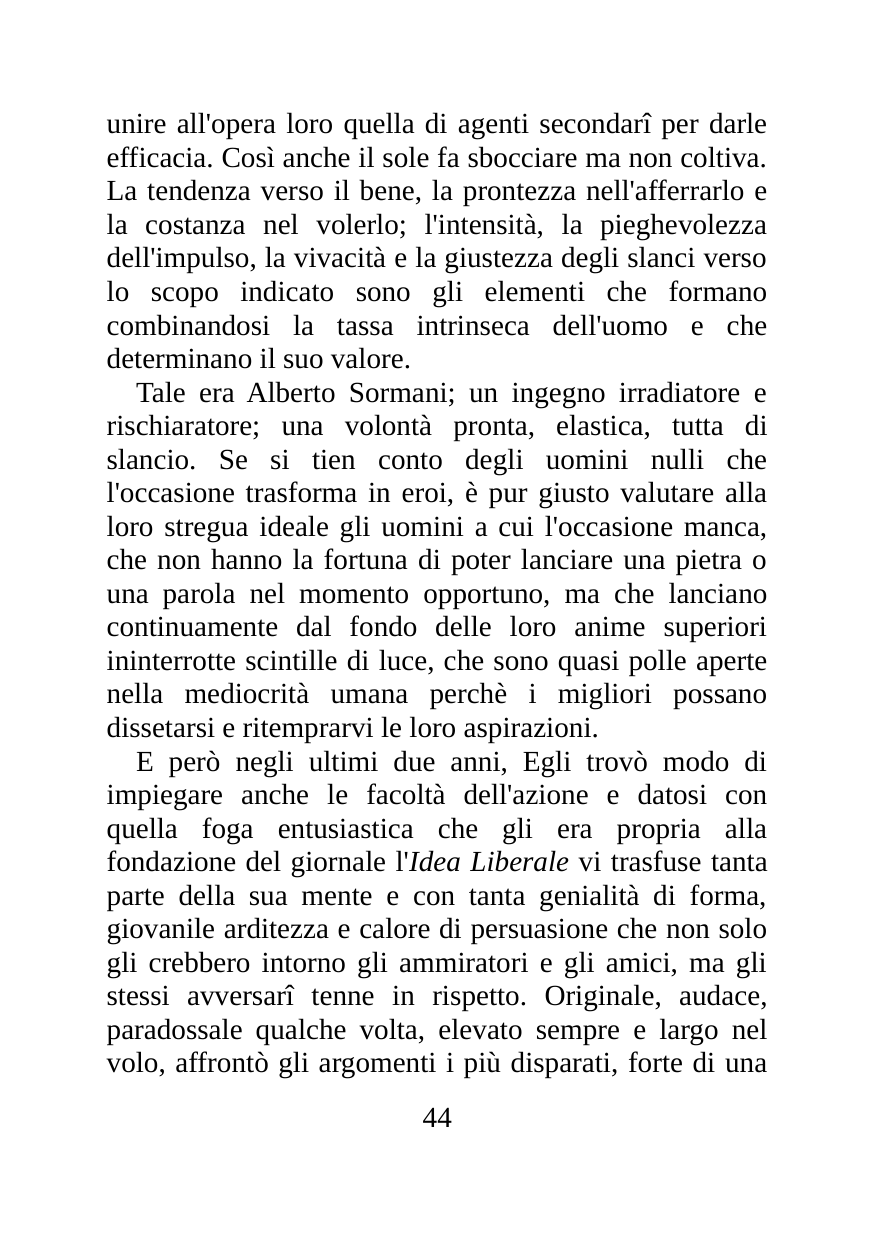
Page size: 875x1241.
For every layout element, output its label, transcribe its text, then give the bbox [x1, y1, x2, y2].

text unire all'opera loro quella di agenti secondarî per darle efficacia. Così anche il sole fa sbocciare ma non coltiva. La tendenza verso il bene, la prontezza nell'afferrarlo e la costanza nel volerlo; l'intensità, la pieghevolezza dell'impulso, la vivacità e la giustezza degli slanci verso lo scopo indicato sono gli elementi che formano combinandosi la tassa intrinseca dell'uomo e che determinano il suo valore. [106, 106, 768, 375]
text Tale era Alberto Sormani; un ingegno irradiatore e rischiaratore; una volontà pronta, elastica, tutta di slancio. Se si tien conto degli uomini nulli che l'occasione trasforma in eroi, è pur giusto valutare alla loro stregua ideale gli uomini a cui l'occasione manca, che non hanno la fortuna di poter lanciare una pietra o una parola nel momento opportuno, ma che lanciano continuamente dal fondo delle loro anime superiori ininterrotte scintille di luce, che sono quasi polle aperte nella mediocrità umana perchè i migliori possano dissetarsi e ritemprarvi le loro aspirazioni. [106, 375, 768, 744]
text E però negli ultimi due anni, Egli trovò modo di impiegare anche le facoltà dell'azione e datosi con quella foga entusiastica che gli era propria alla fondazione del giornale l'Idea Liberale vi trasfuse tanta parte della sua mente e con tanta genialità di forma, giovanile arditezza e calore di persuasione che non solo gli crebbero intorno gli ammiratori e gli amici, ma gli stessi avversarî tenne in rispetto. Originale, audace, paradossale qualche volta, elevato sempre e largo nel volo, affrontò gli argomenti i più disparati, forte di una [106, 744, 768, 1079]
